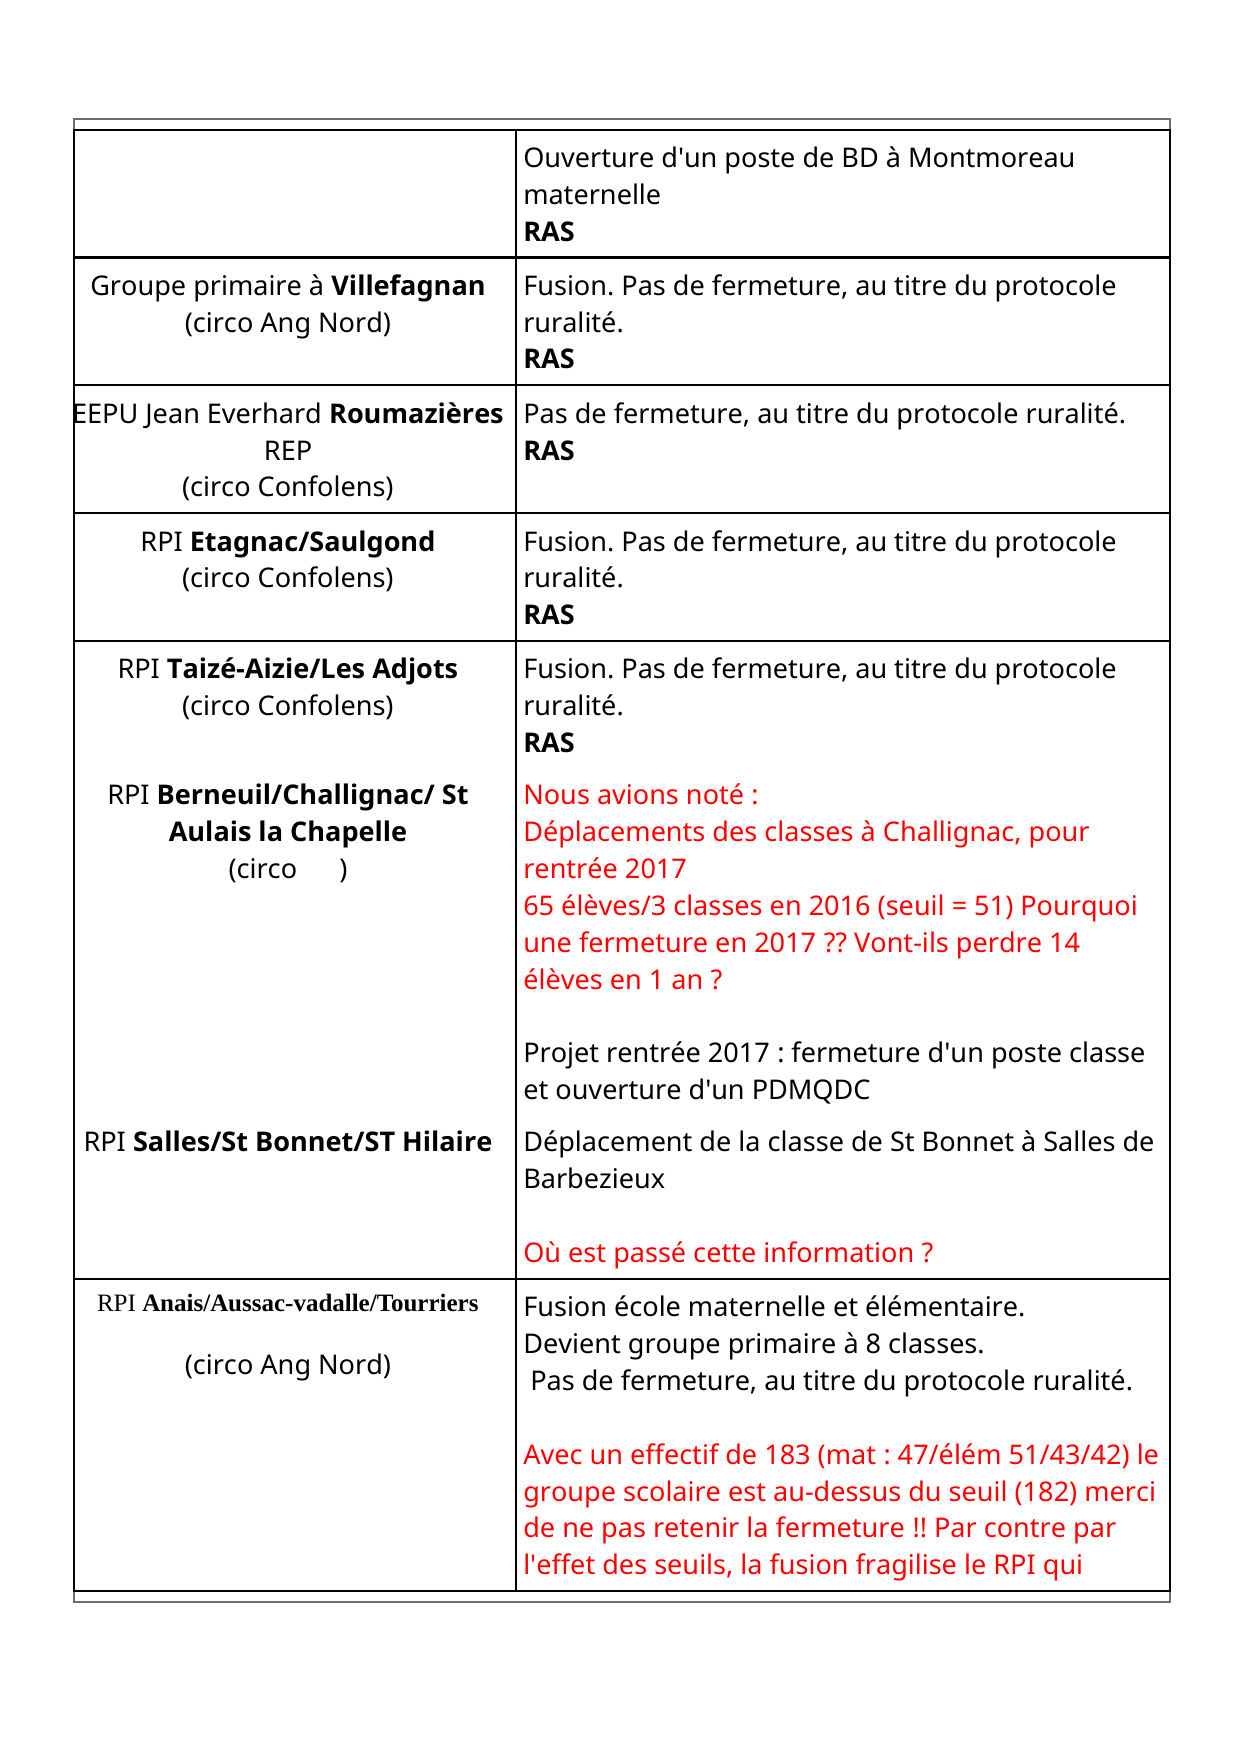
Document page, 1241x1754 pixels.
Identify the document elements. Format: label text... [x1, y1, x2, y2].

table_cell EEPU Jean Everhard Roumazières REP (circo Confolens) [75, 386, 515, 512]
table_cell Ouverture d'un poste de BD à Montmoreau maternelle RAS [517, 131, 1169, 256]
table_cell Les mesures décidées au titre du protocole ruralité : Les mesures de carte scolaire : Article CL lundi 4 avril Fusion des écoles élémentaires de Ruelle : Doisneau 7 classes (208 élèves) : seuil d'ouverture = 196 !! Daudet 2 classes (55 élèves) : seuil d'ouverture = 55 !! après fusion : 9 classes= 263 élèves (seuil d'ouverture = 252 !! 29,2 par classe ??? Attention, ces décisions ne seront définitives qu’à l’issue du cden de lundi 4 avril [75, 1592, 1169, 1601]
table_cell Fusion école maternelle et élémentaire. Devient groupe primaire à 8 classes. Pas de fermeture, au titre du protocole ruralité. Avec un effectif de 183 (mat : 47/élém 51/43/42) le groupe scolaire est au-dessus du seuil (182) merci de ne pas retenir la fermeture !! Par contre par l'effet des seuils, la fusion fragilise le RPI qui [517, 1280, 1169, 1590]
table_cell Fusion. Pas de fermeture, au titre du protocole ruralité. RAS [517, 642, 1169, 768]
table_cell Fusion. Pas de fermeture, au titre du protocole ruralité. RAS [517, 259, 1169, 384]
table_cell Pas de fermeture, au titre du protocole ruralité. RAS [517, 386, 1169, 512]
table_cell Nous avions noté : Déplacements des classes à Challignac, pour rentrée 2017 65 élèves/3 classes en 2016 (seuil = 51) Pourquoi une fermeture en 2017 ?? Vont-ils perdre 14 élèves en 1 an ? Projet rentrée 2017 : fermeture d'un poste classe et ouverture d'un PDMQDC [517, 768, 1169, 1115]
table_cell RPI Anais/Aussac-vadalle/Tourriers (circo Ang Nord) [75, 1280, 515, 1590]
table_cell RPI Etagnac/Saulgond (circo Confolens) [75, 514, 515, 640]
table_cell Déplacement de la classe de St Bonnet à Salles de Barbezieux Où est passé cette information ? [517, 1115, 1169, 1278]
table_cell Les mesures décidées au titre du protocole ruralité : Les mesures de carte scolaire : Article CL lundi 4 avril Fusion des écoles élémentaires de Ruelle : Doisneau 7 classes (208 élèves) : seuil d'ouverture = 196 !! Daudet 2 classes (55 élèves) : seuil d'ouverture = 55 !! après fusion : 9 classes= 263 élèves (seuil d'ouverture = 252 !! 29,2 par classe ??? Attention, ces décisions ne seront définitives qu’à l’issue du cden de lundi 4 avril [75, 120, 1169, 129]
table_cell [75, 131, 515, 256]
table_cell Fusion. Pas de fermeture, au titre du protocole ruralité. RAS [517, 514, 1169, 640]
table_cell RPI Berneuil/Challignac/ St Aulais la Chapelle (circo ) [75, 768, 515, 1115]
table_cell Groupe primaire à Villefagnan (circo Ang Nord) [75, 259, 515, 384]
table_cell RPI Salles/St Bonnet/ST Hilaire [75, 1115, 515, 1278]
table_cell RPI Taizé-Aizie/Les Adjots (circo Confolens) [75, 642, 515, 768]
